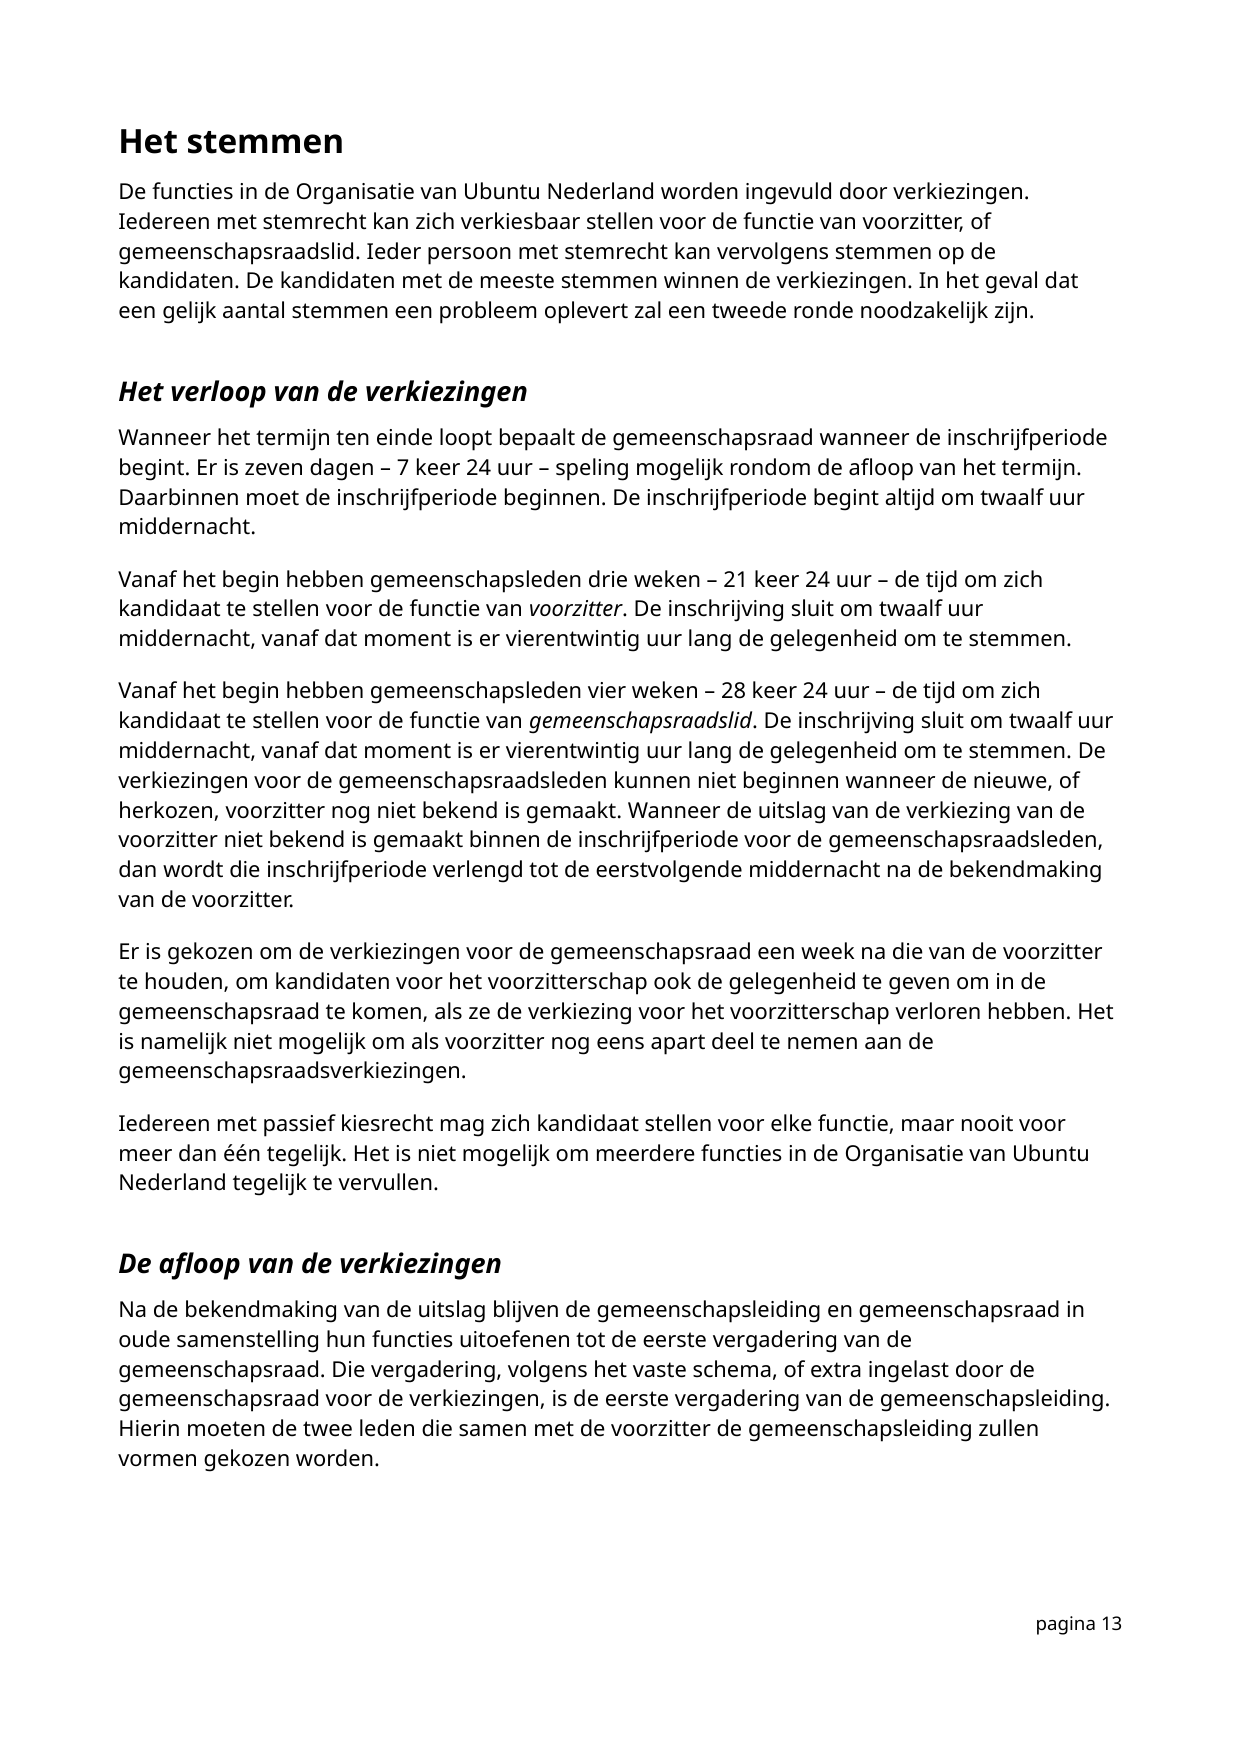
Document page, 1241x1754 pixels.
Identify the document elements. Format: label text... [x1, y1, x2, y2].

subtitle Het stemmen [118, 118, 1122, 163]
text Iedereen met passief kiesrecht mag zich kandidaat stellen voor elke functie, maar nooit voor meer dan één tegelijk. Het is niet mogelijk om meerdere functies in de Organisatie van Ubuntu Nederland tegelijk te vervullen. [118, 1108, 1122, 1197]
subtitle De afloop van de verkiezingen [118, 1244, 1122, 1281]
text Na de bekendmaking van de uitslag blijven de gemeenschapsleiding en gemeenschapsraad in oude samenstelling hun functies uitoefenen tot de eerste vergadering van de gemeenschapsraad. Die vergadering, volgens het vaste schema, of extra ingelast door de gemeenschapsraad voor de verkiezingen, is de eerste vergadering van de gemeenschapsleiding. Hierin moeten de twee leden die samen met de voorzitter de gemeenschapsleiding zullen vormen gekozen worden. [118, 1294, 1122, 1473]
text De functies in de Organisatie van Ubuntu Nederland worden ingevuld door verkiezingen. Iedereen met stemrecht kan zich verkiesbaar stellen voor de functie van voorzitter, of gemeenschapsraadslid. Ieder persoon met stemrecht kan vervolgens stemmen op de kandidaten. De kandidaten met de meeste stemmen winnen de verkiezingen. In het geval dat een gelijk aantal stemmen een probleem oplevert zal een tweede ronde noodzakelijk zijn. [118, 176, 1122, 325]
subtitle Het verloop van de verkiezingen [118, 372, 1122, 409]
text Er is gekozen om de verkiezingen voor de gemeenschapsraad een week na die van de voorzitter te houden, om kandidaten voor het voorzitterschap ook de gelegenheid te geven om in de gemeenschapsraad te komen, als ze de verkiezing voor het voorzitterschap verloren hebben. Het is namelijk niet mogelijk om als voorzitter nog eens apart deel te nemen aan de gemeenschapsraadsverkiezingen. [118, 936, 1122, 1085]
text Vanaf het begin hebben gemeenschapsleden drie weken – 21 keer 24 uur – de tijd om zich kandidaat te stellen voor de functie van voorzitter. De inschrijving sluit om twaalf uur middernacht, vanaf dat moment is er vierentwintig uur lang de gelegenheid om te stemmen. [118, 563, 1122, 653]
text Wanneer het termijn ten einde loopt bepaalt de gemeenschapsraad wanneer de inschrijfperiode begint. Er is zeven dagen – 7 keer 24 uur – speling mogelijk rondom de afloop van het termijn. Daarbinnen moet de inschrijfperiode beginnen. De inschrijfperiode begint altijd om twaalf uur middernacht. [118, 422, 1122, 541]
text Vanaf het begin hebben gemeenschapsleden vier weken – 28 keer 24 uur – de tijd om zich kandidaat te stellen voor de functie van gemeenschapsraadslid. De inschrijving sluit om twaalf uur middernacht, vanaf dat moment is er vierentwintig uur lang de gelegenheid om te stemmen. De verkiezingen voor de gemeenschapsraadsleden kunnen niet beginnen wanneer de nieuwe, of herkozen, voorzitter nog niet bekend is gemaakt. Wanneer de uitslag van de verkiezing van de voorzitter niet bekend is gemaakt binnen de inschrijfperiode voor de gemeenschapsraadsleden, dan wordt die inschrijfperiode verlengd tot de eerstvolgende middernacht na de bekendmaking van de voorzitter. [118, 675, 1122, 914]
